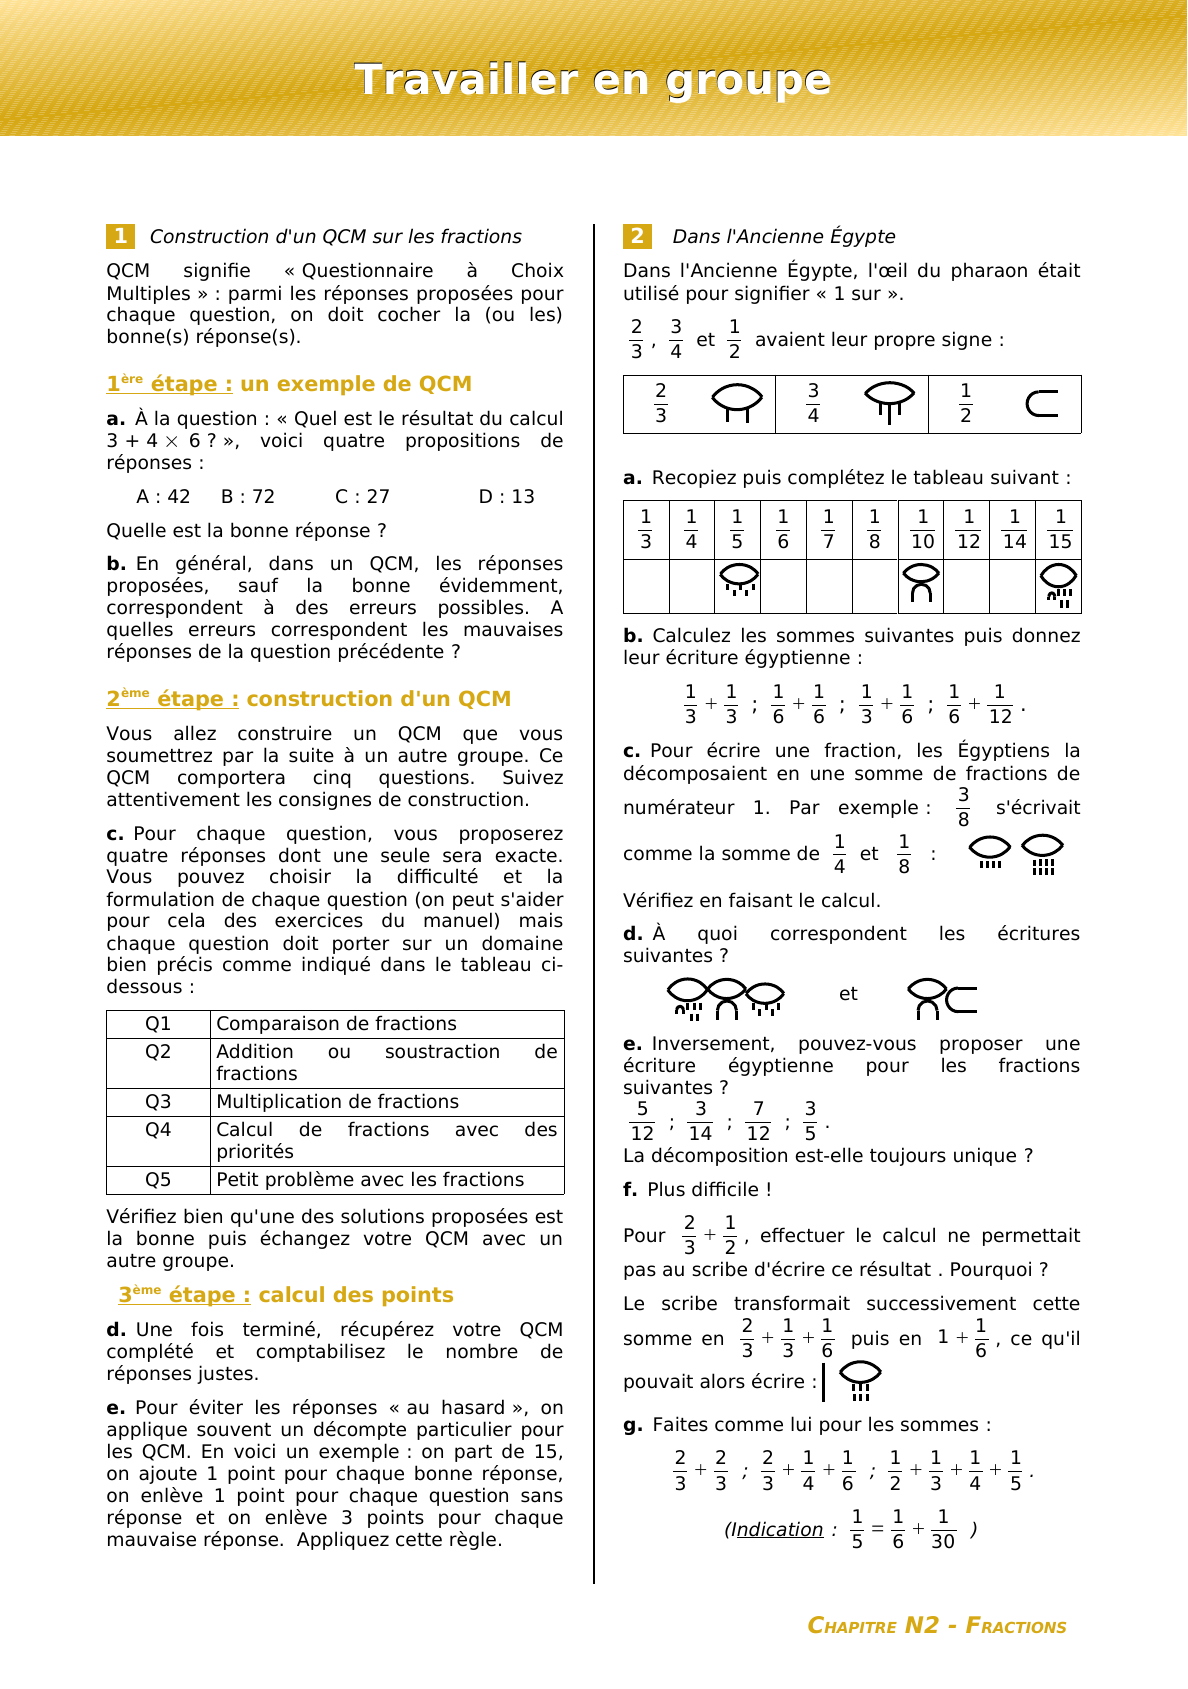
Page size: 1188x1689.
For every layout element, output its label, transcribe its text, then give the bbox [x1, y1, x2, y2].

list Faites comme lui pour les sommes : [623, 1414, 1081, 1436]
text ; ; ; . [623, 681, 1081, 728]
list Quelle est la bonne réponse ? [106, 519, 564, 541]
list Inversement, pouvez-vous proposer une écriture égyptienne pour les fractions suivantes ? [623, 1033, 1081, 1098]
table_header Comparaison de fractions [211, 1011, 564, 1038]
table_cell Q2 [107, 1039, 210, 1088]
table_header [990, 501, 1035, 559]
text , et avaient leur propre signe : [623, 316, 1081, 363]
table_cell [807, 560, 852, 613]
table_header [1004, 376, 1081, 433]
list Construction d'un QCM sur les fractions [135, 224, 564, 249]
table_header [624, 501, 669, 559]
list Une fois terminé, récupérez votre QCM complété et comptabilisez le nombre de réponses justes. [106, 1319, 564, 1385]
list QCM signifie « Questionnaire à Choix Multiples » : parmi les réponses proposées pour chaque question, on doit cocher la (ou les) bonne(s) réponse(s). [106, 260, 564, 348]
list Pour éviter les réponses « au hasard », on applique souvent un décompte particulier pour les QCM. En voici un exemple : on part de 15, on ajoute 1 point pour chaque bonne réponse, on enlève 1 point pour chaque question sans réponse et on enlève 3 points pour chaque mauvaise réponse. Appliquez cette règle. [106, 1397, 564, 1551]
table_header [899, 501, 943, 559]
list Vérifiez bien qu'une des solutions proposées est la bonne puis échangez votre QCM avec un autre groupe. [106, 1206, 564, 1271]
list (Indication : ) [623, 1506, 1081, 1553]
table_cell [1036, 560, 1081, 613]
list Calculez les sommes suivantes puis donnez leur écriture égyptienne : [623, 625, 1081, 669]
list Dans l'Ancienne Égypte [652, 224, 1081, 249]
text C : 27 [335, 486, 449, 508]
text B : 72 [221, 486, 335, 508]
table_header [699, 376, 775, 433]
table_cell [990, 560, 1035, 613]
table_header [944, 501, 989, 559]
table_header [852, 376, 928, 433]
table_cell [761, 560, 806, 613]
text Le scribe transformait successivement cette somme en puis en , ce qu'il pouvait alors écrire : [623, 1293, 1081, 1402]
text D : 13 [449, 486, 564, 508]
table_cell [624, 560, 669, 613]
table_header Q1 [107, 1011, 210, 1038]
list Plus difficile ! [623, 1179, 1081, 1201]
text Vous allez construire un QCM que vous soumettrez par la suite à un autre groupe. Ce QCM comportera cinq questions. Suivez attentivement les consignes de construction. [106, 723, 564, 811]
list ; ; ; . [623, 1098, 1081, 1145]
table_cell Q3 [107, 1089, 210, 1116]
list En général, dans un QCM, les réponses proposées, sauf la bonne évidemment, correspondent à des erreurs possibles. A quelles erreurs correspondent les mauvaises réponses de la question précédente ? [106, 553, 564, 663]
list ; ; . [623, 1448, 1081, 1494]
table_cell Calcul de fractions avec des priorités [211, 1117, 564, 1166]
table_cell Addition ou soustraction de fractions [211, 1039, 564, 1088]
list À la question : « Quel est le résultat du calcul 3 + 4 × 6 ? », voici quatre propositions de réponses : [106, 408, 564, 474]
table_header [1036, 501, 1081, 559]
table_header [761, 501, 806, 559]
list La décomposition est-elle toujours unique ? [623, 1145, 1081, 1167]
text Dans l'Ancienne Égypte, l'œil du pharaon était utilisé pour signifier « 1 sur ». [623, 260, 1081, 304]
table_header [624, 376, 699, 433]
list Pour chaque question, vous proposerez quatre réponses dont une seule sera exacte. Vous pouvez choisir la difficulté et la formulation de chaque question (on peut s'aider pour cela des exercices du manuel) mais chaque question doit porter sur un domaine bien précis comme indiqué dans le tableau ci-dessous : [106, 822, 564, 998]
table_header [853, 501, 897, 559]
table_cell [670, 560, 714, 613]
list 1ère étape : un exemple de QCM [106, 372, 564, 396]
table_cell [723, 567, 755, 582]
text 3ème étape : calcul des points [118, 1283, 564, 1307]
table_cell Q5 [107, 1167, 210, 1194]
table_cell [715, 560, 760, 613]
table_cell Multiplication de fractions [211, 1089, 564, 1116]
table_cell [944, 560, 989, 613]
table_cell Petit problème avec les fractions [211, 1167, 564, 1194]
list A : 42 [106, 486, 221, 508]
list À quoi correspondent les écritures suivantes ? [623, 923, 1081, 967]
table_header [776, 376, 852, 433]
table_header [929, 376, 1004, 433]
list Recopiez puis complétez le tableau suivant : [623, 467, 1081, 489]
table_header [807, 501, 852, 559]
table_cell [853, 560, 897, 613]
list Pour écrire une fraction, les Égyptiens la décomposaient en une somme de fractions de numérateur 1. Par exemple : s'écrivait comme la somme de et : [623, 740, 1081, 878]
table_cell Q4 [107, 1117, 210, 1166]
text et [623, 979, 1081, 1021]
table_cell [899, 560, 943, 613]
table_header [670, 501, 714, 559]
text 2ème étape : construction d'un QCM [106, 687, 564, 711]
table_header [715, 501, 760, 559]
list Vérifiez en faisant le calcul. [623, 889, 1081, 911]
text Pour , effectuer le calcul ne permettait pas au scribe d'écrire ce résultat . Pourquoi ? [623, 1213, 1081, 1281]
